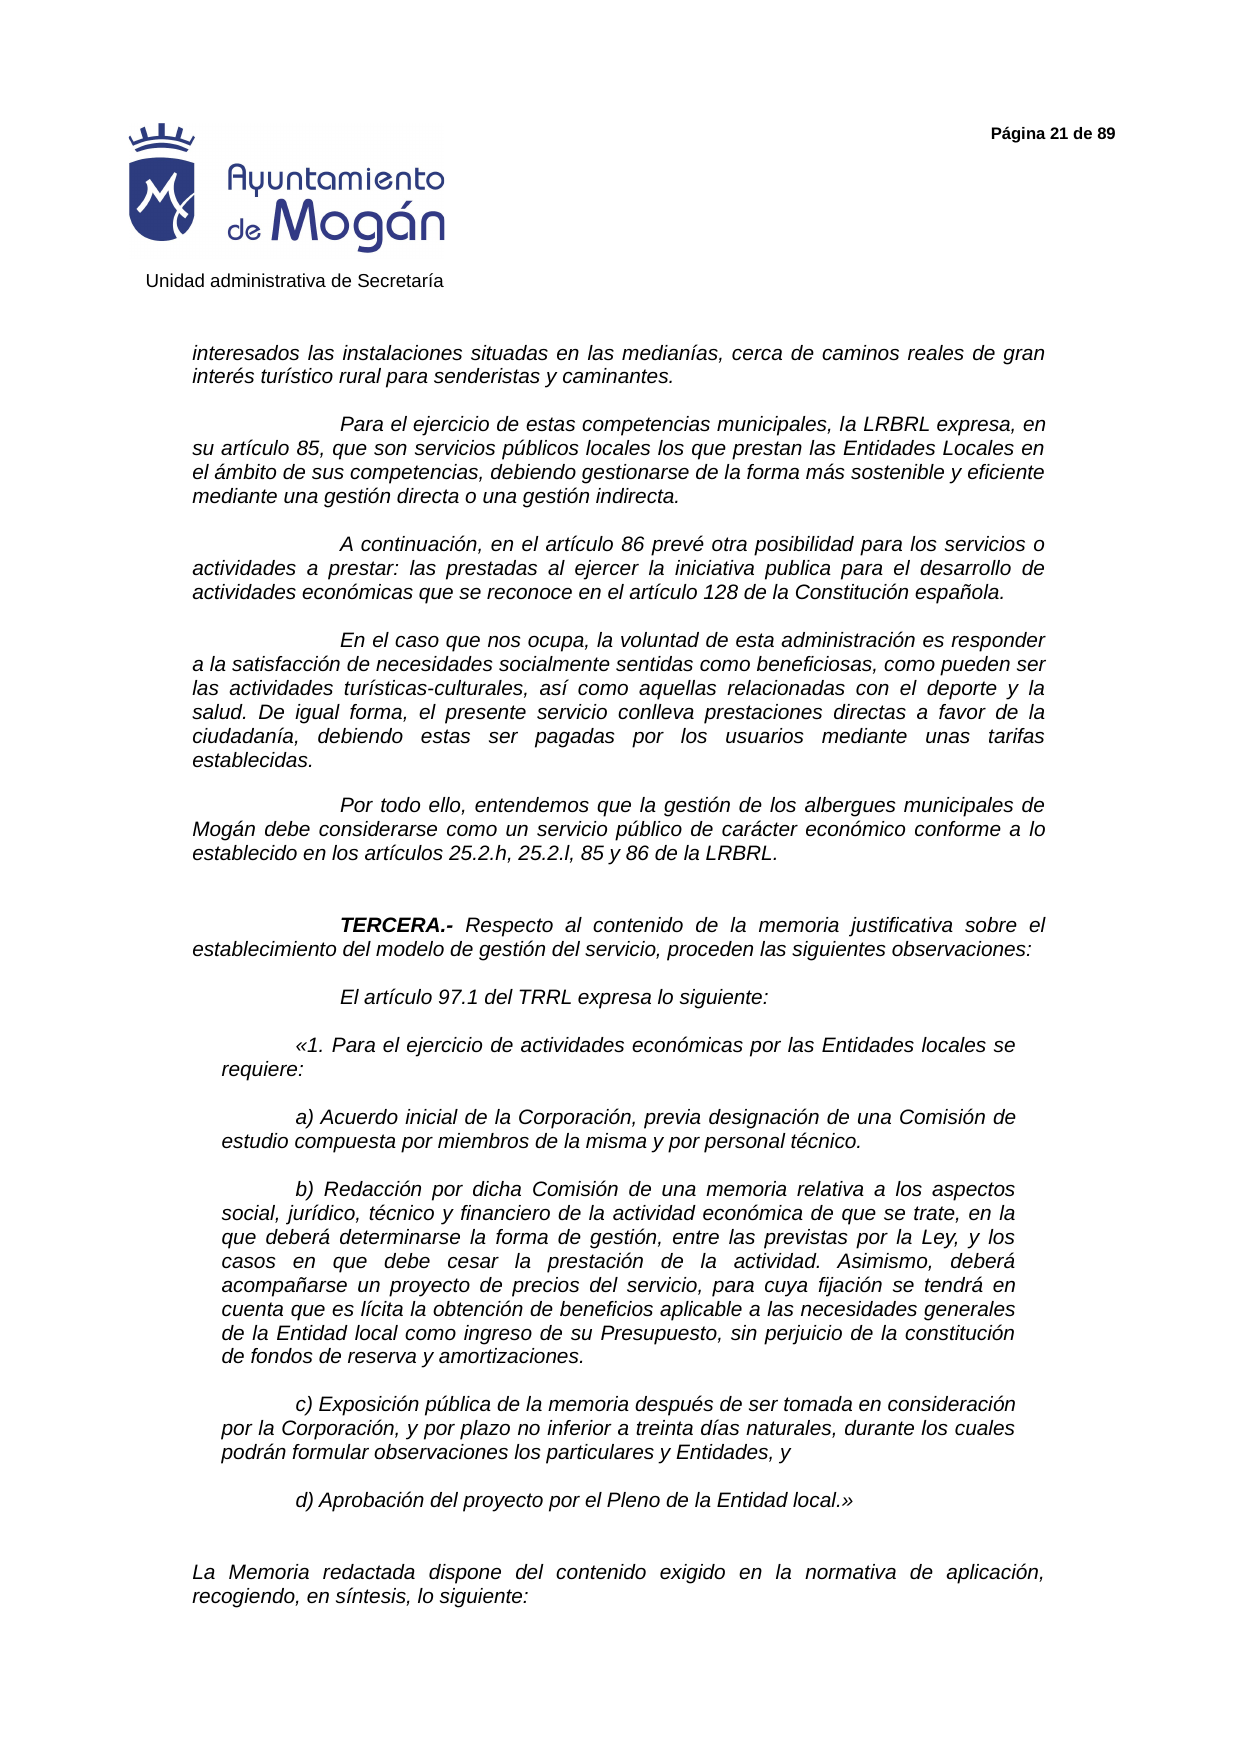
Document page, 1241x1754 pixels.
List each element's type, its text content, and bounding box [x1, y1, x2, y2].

text «1. Para el ejercicio de actividades económicas por las Entidades locales se requiere: [221, 1033, 1019, 1081]
text Para el ejercicio de estas competencias municipales, la LRBRL expresa, en su artículo 85, que son servicios públicos locales los que prestan las Entidades Locales en el ámbito de sus competencias, debiendo gestionarse de la forma más sostenible y eficiente mediante una gestión directa o una gestión indirecta. [192, 412, 1048, 508]
text a) Acuerdo inicial de la Corporación, previa designación de una Comisión de estudio compuesta por miembros de la misma y por personal técnico. [221, 1105, 1019, 1153]
text Por todo ello, entendemos que la gestión de los albergues municipales de Mogán debe considerarse como un servicio público de carácter económico conforme a lo establecido en los artículos 25.2.h, 25.2.l, 85 y 86 de la LRBRL. [192, 793, 1048, 865]
text En el caso que nos ocupa, la voluntad de esta administración es responder a la satisfacción de necesidades socialmente sentidas como beneficiosas, como pueden ser las actividades turísticas-culturales, así como aquellas relacionadas con el deporte y la salud. De igual forma, el presente servicio conlleva prestaciones directas a favor de la ciudadanía, debiendo estas ser pagadas por los usuarios mediante unas tarifas establecidas. [192, 628, 1048, 772]
text b) Redacción por dicha Comisión de una memoria relativa a los aspectos social, jurídico, técnico y financiero de la actividad económica de que se trate, en la que deberá determinarse la forma de gestión, entre las previstas por la Ley, y los casos en que debe cesar la prestación de la actividad. Asimismo, deberá acompañarse un proyecto de precios del servicio, para cuya fijación se tendrá en cuenta que es lícita la obtención de beneficios aplicable a las necesidades generales de la Entidad local como ingreso de su Presupuesto, sin perjuicio de la constitución de fondos de reserva y amortizaciones. [221, 1177, 1019, 1368]
text interesados las instalaciones situadas en las medianías, cerca de caminos reales de gran interés turístico rural para senderistas y caminantes. [192, 340, 1048, 388]
picture [128, 123, 445, 259]
text La Memoria redactada dispone del contenido exigido en la normativa de aplicación, recogiendo, en síntesis, lo siguiente: [192, 1560, 1048, 1608]
text TERCERA.- Respecto al contenido de la memoria justificativa sobre el establecimiento del modelo de gestión del servicio, proceden las siguientes observaciones: [192, 913, 1048, 961]
text El artículo 97.1 del TRRL expresa lo siguiente: [192, 985, 1048, 1009]
text A continuación, en el artículo 86 prevé otra posibilidad para los servicios o actividades a prestar: las prestadas al ejercer la iniciativa publica para el desarrollo de actividades económicas que se reconoce en el artículo 128 de la Constitución española. [192, 532, 1048, 604]
text d) Aprobación del proyecto por el Pleno de la Entidad local.» [221, 1488, 1019, 1512]
text c) Exposición pública de la memoria después de ser tomada en consideración por la Corporación, y por plazo no inferior a treinta días naturales, durante los cuales podrán formular observaciones los particulares y Entidades, y [221, 1392, 1019, 1464]
